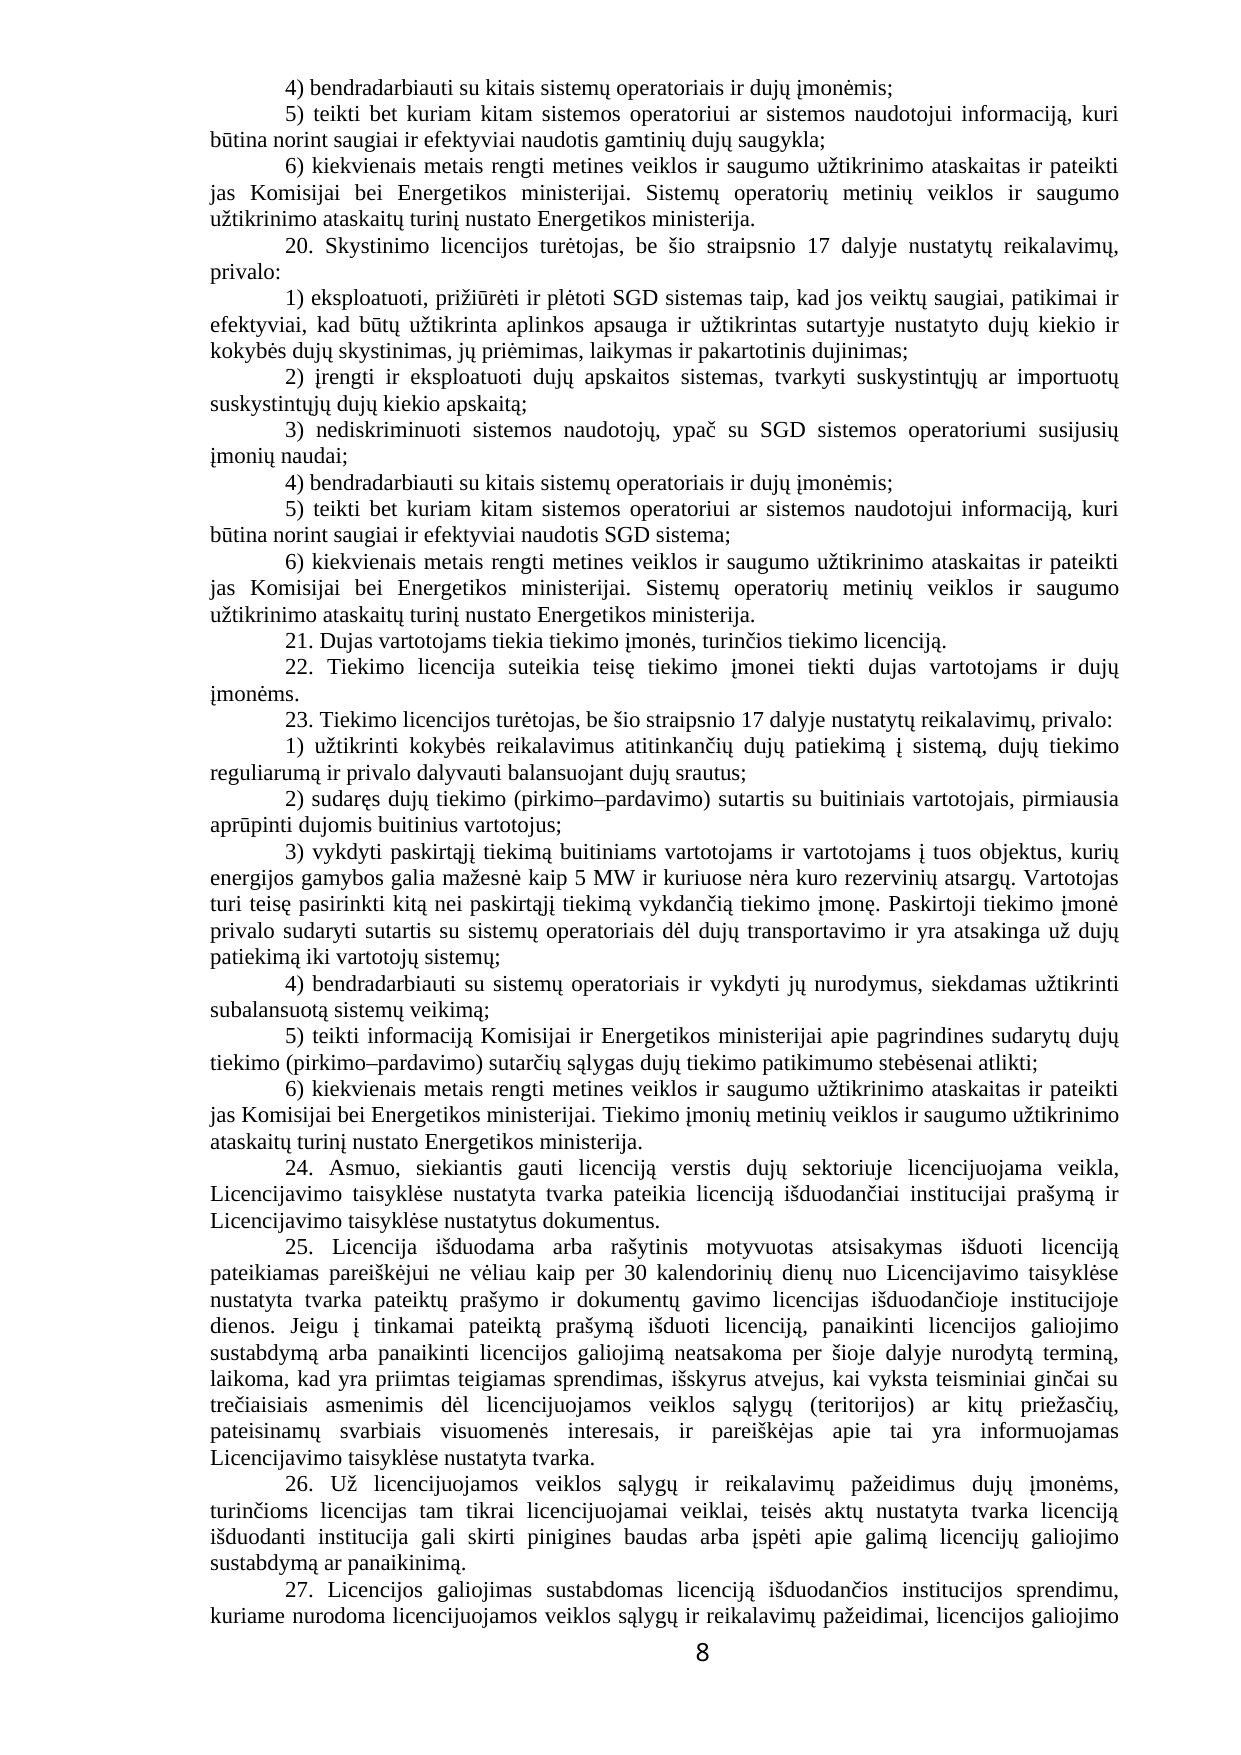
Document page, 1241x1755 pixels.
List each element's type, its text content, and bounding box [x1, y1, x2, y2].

text 6) kiekvienais metais rengti metines veiklos ir saugumo užtikrinimo ataskaitas ir pateikti jas Komisijai bei Energetikos ministerijai. Tiekimo įmonių metinių veiklos ir saugumo užtikrinimo ataskaitų turinį nustato Energetikos ministerija. [210, 1075, 1120, 1154]
text 21. Dujas vartotojams tiekia tiekimo įmonės, turinčios tiekimo licenciją. [210, 627, 1120, 653]
text 6) kiekvienais metais rengti metines veiklos ir saugumo užtikrinimo ataskaitas ir pateikti jas Komisijai bei Energetikos ministerijai. Sistemų operatorių metinių veiklos ir saugumo užtikrinimo ataskaitų turinį nustato Energetikos ministerija. [210, 548, 1120, 627]
text 25. Licencija išduodama arba rašytinis motyvuotas atsisakymas išduoti licenciją pateikiamas pareiškėjui ne vėliau kaip per 30 kalendorinių dienų nuo Licencijavimo taisyklėse nustatyta tvarka pateiktų prašymo ir dokumentų gavimo licencijas išduodančioje institucijoje dienos. Jeigu į tinkamai pateiktą prašymą išduoti licenciją, panaikinti licencijos galiojimo sustabdymą arba panaikinti licencijos galiojimą neatsakoma per šioje dalyje nurodytą terminą, laikoma, kad yra priimtas teigiamas sprendimas, išskyrus atvejus, kai vyksta teisminiai ginčai su trečiaisiais asmenimis dėl licencijuojamos veiklos sąlygų (teritorijos) ar kitų priežasčių, pateisinamų svarbiais visuomenės interesais, ir pareiškėjas apie tai yra informuojamas Licencijavimo taisyklėse nustatyta tvarka. [210, 1233, 1120, 1470]
text 23. Tiekimo licencijos turėtojas, be šio straipsnio 17 dalyje nustatytų reikalavimų, privalo: [210, 706, 1120, 732]
text 1) eksploatuoti, prižiūrėti ir plėtoti SGD sistemas taip, kad jos veiktų saugiai, patikimai ir efektyviai, kad būtų užtikrinta aplinkos apsauga ir užtikrintas sutartyje nustatyto dujų kiekio ir kokybės dujų skystinimas, jų priėmimas, laikymas ir pakartotinis dujinimas; [210, 284, 1120, 363]
text 26. Už licencijuojamos veiklos sąlygų ir reikalavimų pažeidimus dujų įmonėms, turinčioms licencijas tam tikrai licencijuojamai veiklai, teisės aktų nustatyta tvarka licenciją išduodanti institucija gali skirti pinigines baudas arba įspėti apie galimą licencijų galiojimo sustabdymą ar panaikinimą. [210, 1470, 1120, 1576]
text 5) teikti informaciją Komisijai ir Energetikos ministerijai apie pagrindines sudarytų dujų tiekimo (pirkimo–pardavimo) sutarčių sąlygas dujų tiekimo patikimumo stebėsenai atlikti; [210, 1022, 1120, 1075]
text 2) įrengti ir eksploatuoti dujų apskaitos sistemas, tvarkyti suskystintųjų ar importuotų suskystintųjų dujų kiekio apskaitą; [210, 363, 1120, 416]
text 22. Tiekimo licencija suteikia teisę tiekimo įmonei tiekti dujas vartotojams ir dujų įmonėms. [210, 653, 1120, 706]
text 20. Skystinimo licencijos turėtojas, be šio straipsnio 17 dalyje nustatytų reikalavimų, privalo: [210, 232, 1120, 284]
text 3) vykdyti paskirtąjį tiekimą buitiniams vartotojams ir vartotojams į tuos objektus, kurių energijos gamybos galia mažesnė kaip 5 MW ir kuriuose nėra kuro rezervinių atsargų. Vartotojas turi teisę pasirinkti kitą nei paskirtąjį tiekimą vykdančią tiekimo įmonę. Paskirtoji tiekimo įmonė privalo sudaryti sutartis su sistemų operatoriais dėl dujų transportavimo ir yra atsakinga už dujų patiekimą iki vartotojų sistemų; [210, 838, 1120, 969]
text 6) kiekvienais metais rengti metines veiklos ir saugumo užtikrinimo ataskaitas ir pateikti jas Komisijai bei Energetikos ministerijai. Sistemų operatorių metinių veiklos ir saugumo užtikrinimo ataskaitų turinį nustato Energetikos ministerija. [210, 153, 1120, 232]
text 4) bendradarbiauti su kitais sistemų operatoriais ir dujų įmonėmis; [210, 469, 1120, 495]
text 4) bendradarbiauti su sistemų operatoriais ir vykdyti jų nurodymus, siekdamas užtikrinti subalansuotą sistemų veikimą; [210, 969, 1120, 1022]
text 27. Licencijos galiojimas sustabdomas licenciją išduodančios institucijos sprendimu, kuriame nurodoma licencijuojamos veiklos sąlygų ir reikalavimų pažeidimai, licencijos galiojimo [210, 1576, 1120, 1628]
text 2) sudaręs dujų tiekimo (pirkimo–pardavimo) sutartis su buitiniais vartotojais, pirmiausia aprūpinti dujomis buitinius vartotojus; [210, 785, 1120, 838]
text 24. Asmuo, siekiantis gauti licenciją verstis dujų sektoriuje licencijuojama veikla, Licencijavimo taisyklėse nustatyta tvarka pateikia licenciją išduodančiai institucijai prašymą ir Licencijavimo taisyklėse nustatytus dokumentus. [210, 1154, 1120, 1233]
text 5) teikti bet kuriam kitam sistemos operatoriui ar sistemos naudotojui informaciją, kuri būtina norint saugiai ir efektyviai naudotis SGD sistema; [210, 495, 1120, 548]
text 4) bendradarbiauti su kitais sistemų operatoriais ir dujų įmonėmis; [210, 73, 1120, 100]
text 5) teikti bet kuriam kitam sistemos operatoriui ar sistemos naudotojui informaciją, kuri būtina norint saugiai ir efektyviai naudotis gamtinių dujų saugykla; [210, 100, 1120, 153]
text 1) užtikrinti kokybės reikalavimus atitinkančių dujų patiekimą į sistemą, dujų tiekimo reguliarumą ir privalo dalyvauti balansuojant dujų srautus; [210, 732, 1120, 785]
text 3) nediskriminuoti sistemos naudotojų, ypač su SGD sistemos operatoriumi susijusių įmonių naudai; [210, 416, 1120, 469]
